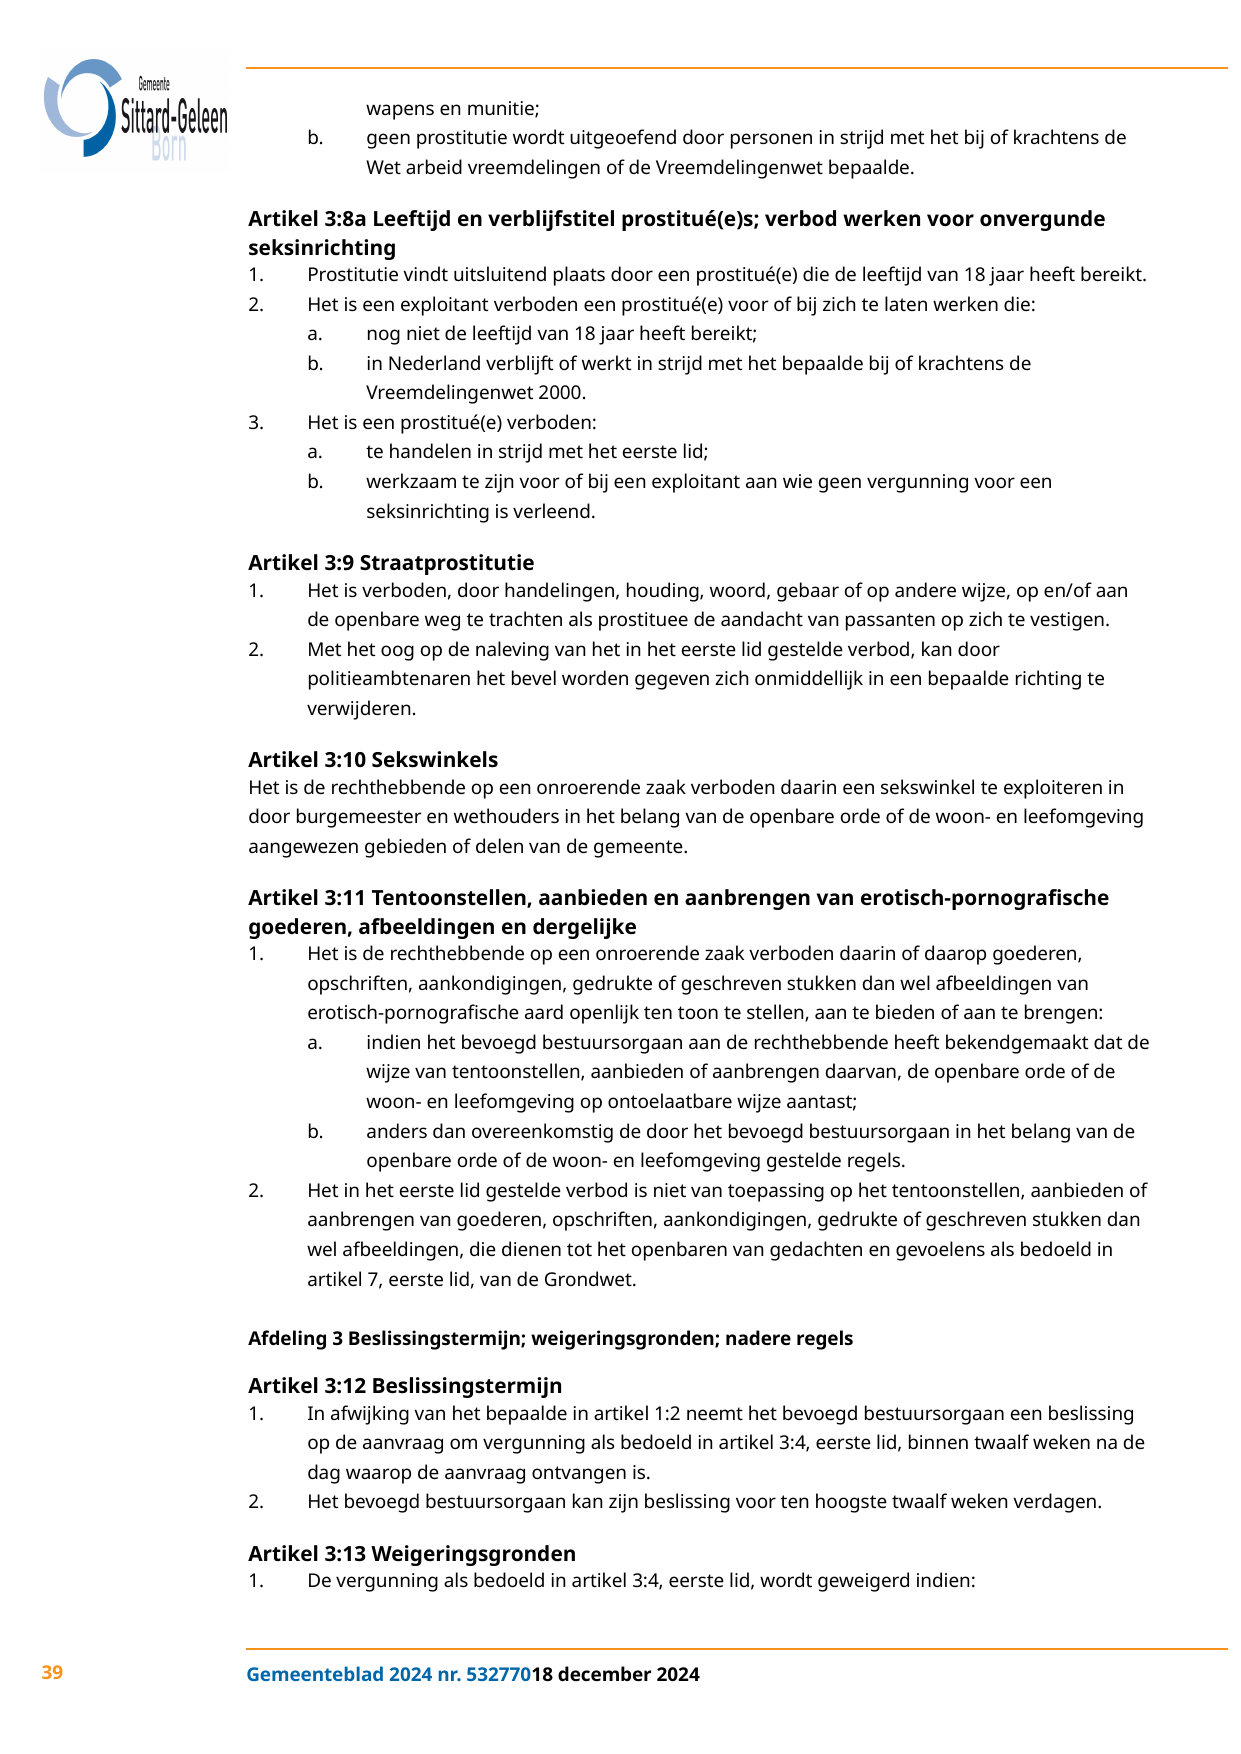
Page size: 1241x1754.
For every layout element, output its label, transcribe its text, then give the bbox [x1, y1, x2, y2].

list Prostitutie vindt uitsluitend plaats door een prostitué(e) die de leeftijd van 18 jaar heeft bereikt. [248, 261, 1152, 287]
list wapens en munitie; [307, 95, 1152, 121]
list Het is de rechthebbende op een onroerende zaak verboden daarin of daarop goederen, opschriften, aankondigingen, gedrukte of geschreven stukken dan wel afbeeldingen van erotisch-pornografische aard openlijk ten toon te stellen, aan te bieden of aan te brengen: [248, 940, 1152, 1025]
list in Nederland verblijft of werkt in strijd met het bepaalde bij of krachtens de Vreemdelingenwet 2000. [307, 350, 1152, 405]
list werkzaam te zijn voor of bij een exploitant aan wie geen vergunning voor een seksinrichting is verleend. [307, 468, 1152, 524]
list In afwijking van het bepaalde in artikel 1:2 neemt het bevoegd bestuursorgaan een beslissing op de aanvraag om vergunning als bedoeld in artikel 3:4, eerste lid, binnen twaalf weken na de dag waarop de aanvraag ontvangen is. [248, 1400, 1152, 1485]
list nog niet de leeftijd van 18 jaar heeft bereikt; [307, 320, 1152, 346]
text Artikel 3:10 Sekswinkels [248, 746, 1152, 774]
list te handelen in strijd met het eerste lid; [307, 439, 1152, 464]
list indien het bevoegd bestuursorgaan aan de rechthebbende heeft bekendgemaakt dat de wijze van tentoonstellen, aanbieden of aanbrengen daarvan, de openbare orde of de woon- en leefomgeving op ontoelaatbare wijze aantast; [307, 1029, 1152, 1114]
text Artikel 3:8a Leeftijd en verblijfstitel prostitué(e)s; verbod werken voor onvergunde seksinrichting [248, 204, 1152, 261]
text Artikel 3:12 Beslissingstermijn [248, 1372, 1152, 1400]
text Het is de rechthebbende op een onroerende zaak verboden daarin een sekswinkel te exploiteren in door burgemeester en wethouders in het belang van de openbare orde of de woon- en leefomgeving aangewezen gebieden of delen van de gemeente. [248, 774, 1152, 859]
list Het is een prostitué(e) verboden: [248, 409, 1152, 435]
text Artikel 3:11 Tentoonstellen, aanbieden en aanbrengen van erotisch-pornografische goederen, afbeeldingen en dergelijke [248, 883, 1152, 940]
list Met het oog op de naleving van het in het eerste lid gestelde verbod, kan door politieambtenaren het bevel worden gegeven zich onmiddellijk in een bepaalde richting te verwijderen. [248, 636, 1152, 721]
list De vergunning als bedoeld in artikel 3:4, eerste lid, wordt geweigerd indien: [248, 1568, 1152, 1593]
list Het is een exploitant verboden een prostitué(e) voor of bij zich te laten werken die: [248, 291, 1152, 317]
list anders dan overeenkomstig de door het bevoegd bestuursorgaan in het belang van de openbare orde of de woon- en leefomgeving gestelde regels. [307, 1118, 1152, 1173]
text Artikel 3:13 Weigeringsgronden [248, 1539, 1152, 1568]
picture [41, 47, 231, 172]
list geen prostitutie wordt uitgeoefend door personen in strijd met het bij of krachtens de Wet arbeid vreemdelingen of de Vreemdelingenwet bepaalde. [307, 124, 1152, 180]
text Artikel 3:9 Straatprostitutie [248, 548, 1152, 577]
list Het is verboden, door handelingen, houding, woord, gebaar of op andere wijze, op en/of aan de openbare weg te trachten als prostituee de aandacht van passanten op zich te vestigen. [248, 577, 1152, 632]
list Het bevoegd bestuursorgaan kan zijn beslissing voor ten hoogste twaalf weken verdagen. [248, 1489, 1152, 1514]
text Afdeling 3 Beslissingstermijn; weigeringsgronden; nadere regels [248, 1325, 1152, 1351]
list Het in het eerste lid gestelde verbod is niet van toepassing op het tentoonstellen, aanbieden of aanbrengen van goederen, opschriften, aankondigingen, gedrukte of geschreven stukken dan wel afbeeldingen, die dienen tot het openbaren van gedachten en gevoelens als bedoeld in artikel 7, eerste lid, van de Grondwet. [248, 1177, 1152, 1292]
